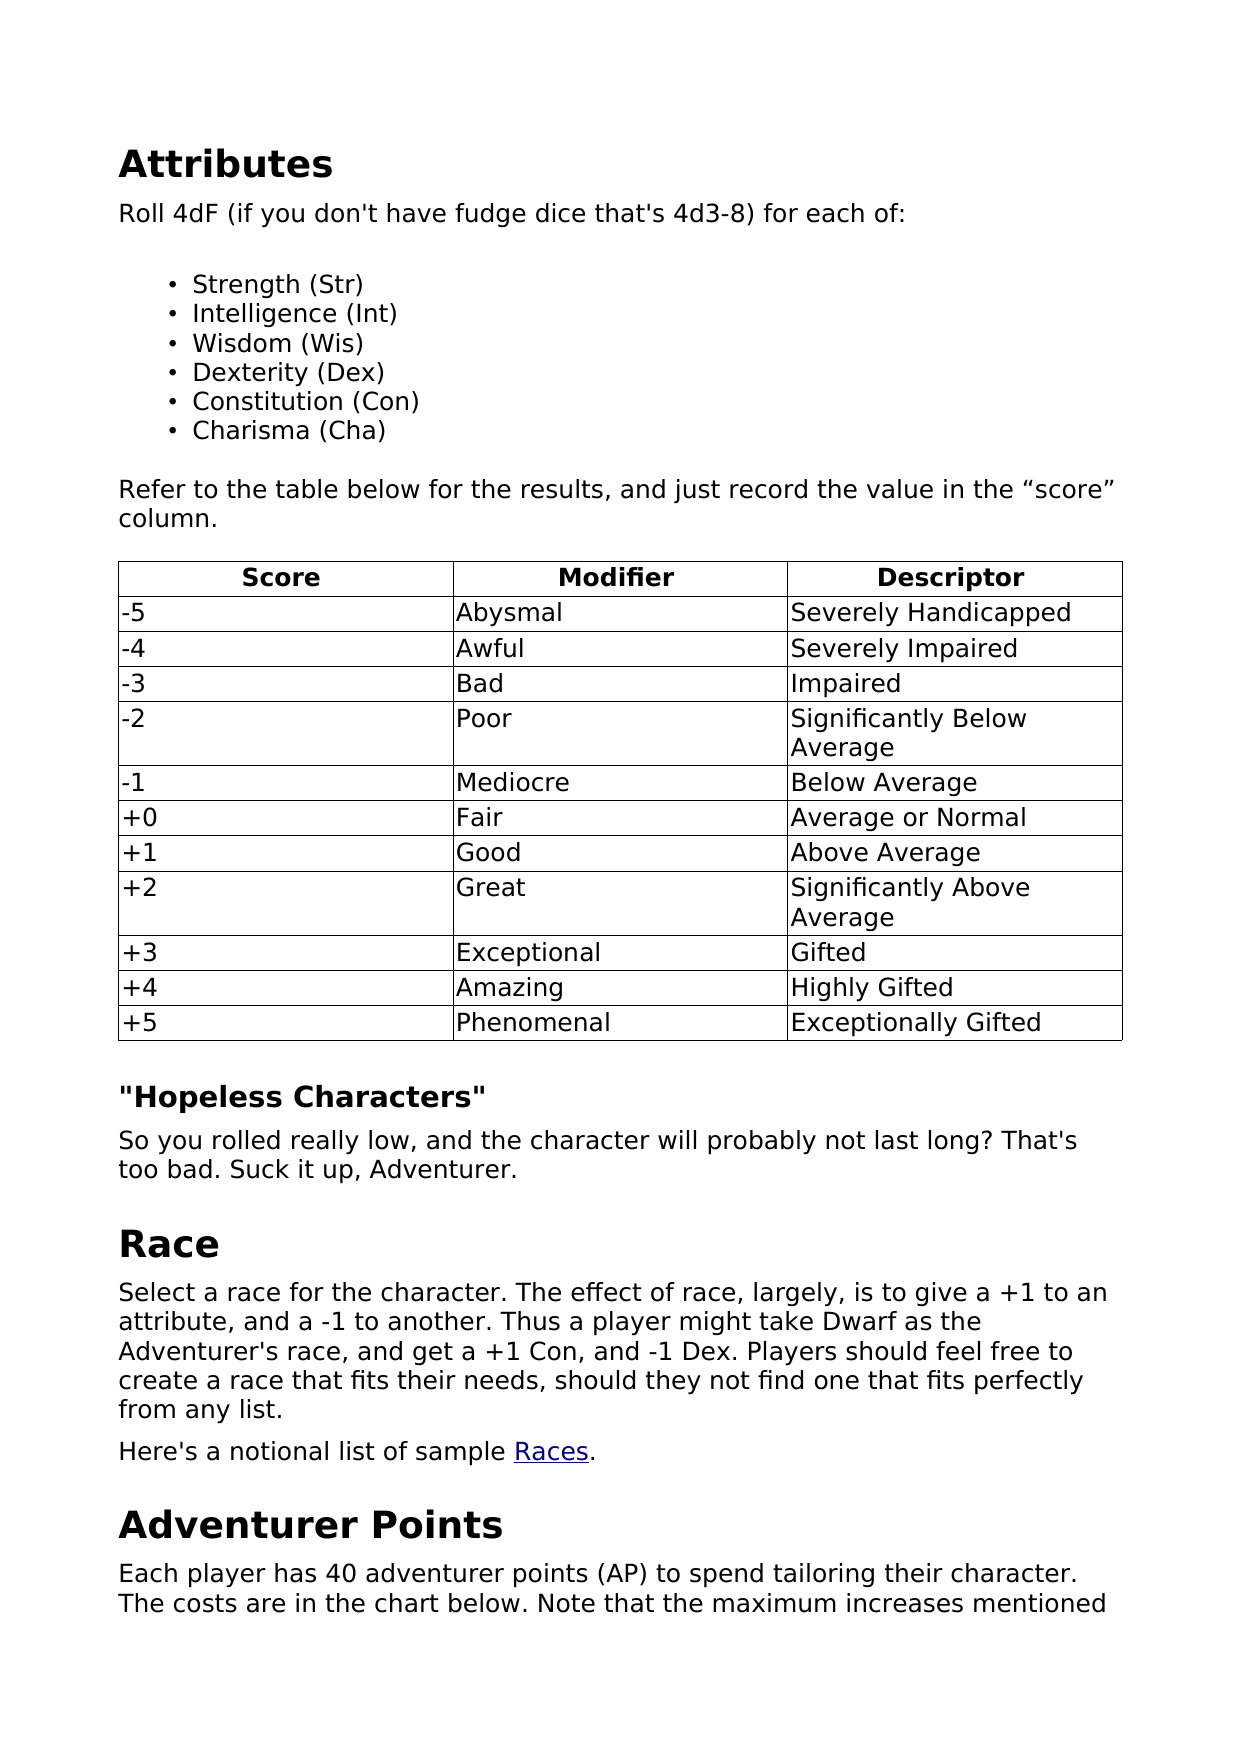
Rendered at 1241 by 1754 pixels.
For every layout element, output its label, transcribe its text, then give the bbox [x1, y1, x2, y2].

table_cell Bad [454, 667, 787, 701]
table_cell Abysmal [454, 597, 787, 631]
table_header Descriptor [788, 562, 1122, 596]
table_cell Below Average [788, 766, 1122, 800]
table_cell -5 [119, 597, 453, 631]
list Intelligence (Int) [177, 299, 1122, 329]
table_cell Poor [454, 702, 787, 765]
table_cell Amazing [454, 971, 787, 1005]
table_cell Awful [454, 632, 787, 666]
table_cell Exceptionally Gifted [788, 1006, 1122, 1040]
subtitle "Hopeless Characters" [118, 1080, 1122, 1114]
table_header Score [119, 562, 453, 596]
table_cell -2 [119, 702, 453, 765]
list Strength (Str) [177, 270, 1122, 299]
text Refer to the table below for the results, and just record the value in the “score” column. [118, 475, 1122, 533]
table_cell Phenomenal [454, 1006, 787, 1040]
table_cell Highly Gifted [788, 971, 1122, 1005]
text Select a race for the character. The effect of race, largely, is to give a +1 to an attribute, and a -1 to another. Thus a player might take Dwarf as the Adventurer's race, and get a +1 Con, and -1 Dex. Players should feel free to create a race that fits their needs, should they not find one that fits perfectly from any list. [118, 1278, 1122, 1424]
subtitle Adventurer Points [118, 1503, 1122, 1547]
table_cell Gifted [788, 936, 1122, 970]
text Roll 4dF (if you don't have fudge dice that's 4d3-8) for each of: [118, 199, 1122, 228]
table_cell Exceptional [454, 936, 787, 970]
list Dexterity (Dex) [177, 358, 1122, 387]
text So you rolled really low, and the character will probably not last long? That's too bad. Suck it up, Adventurer. [118, 1126, 1122, 1185]
subtitle Attributes [118, 143, 1122, 187]
table_cell -3 [119, 667, 453, 701]
table_cell Impaired [788, 667, 1122, 701]
table_cell Average or Normal [788, 801, 1122, 835]
table_cell +2 [119, 872, 453, 935]
table_cell Severely Handicapped [788, 597, 1122, 631]
table_cell +4 [119, 971, 453, 1005]
table_cell +3 [119, 936, 453, 970]
table_cell +0 [119, 801, 453, 835]
table_header Modifier [454, 562, 787, 596]
table_cell Good [454, 836, 787, 871]
table_cell Great [454, 872, 787, 935]
table_cell Fair [454, 801, 787, 835]
list Charisma (Cha) [177, 416, 1122, 445]
table_cell Mediocre [454, 766, 787, 800]
list Wisdom (Wis) [177, 329, 1122, 358]
table_cell -4 [119, 632, 453, 666]
table_cell Significantly Above Average [788, 872, 1122, 935]
table_cell Severely Impaired [788, 632, 1122, 666]
table_cell +5 [119, 1006, 453, 1040]
subtitle Race [118, 1222, 1122, 1266]
table_cell Above Average [788, 836, 1122, 871]
list Constitution (Con) [177, 387, 1122, 416]
table_cell +1 [119, 836, 453, 871]
text Each player has 40 adventurer points (AP) to spend tailoring their character. The costs are in the chart below. Note that the maximum increases mentioned [118, 1559, 1122, 1618]
text Here's a notional list of sample Races. [118, 1437, 1122, 1466]
table_cell -1 [119, 766, 453, 800]
table_cell Significantly Below Average [788, 702, 1122, 765]
